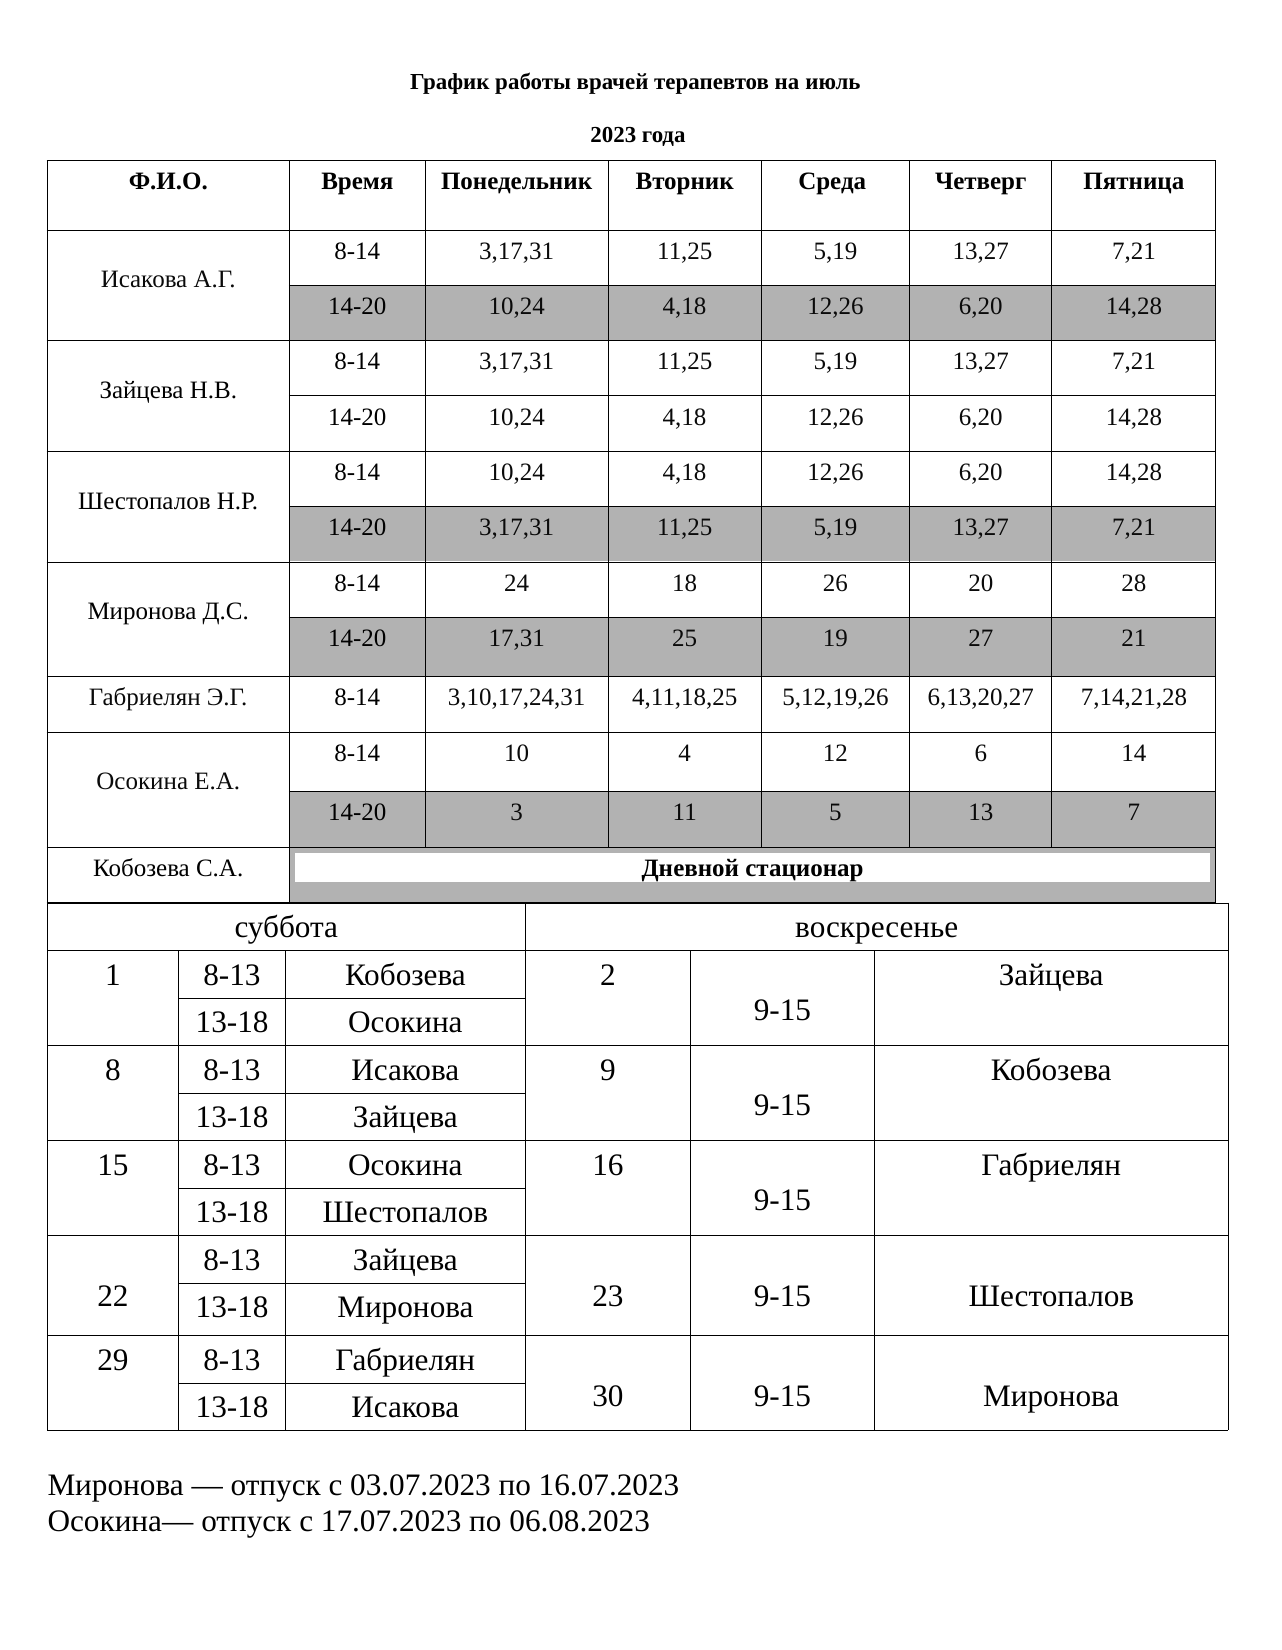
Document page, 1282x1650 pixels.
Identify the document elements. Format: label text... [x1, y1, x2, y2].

table_cell Кобозева [286, 951, 525, 997]
table_cell 14-20 [290, 396, 425, 451]
table_cell Миронова Д.С. [48, 563, 289, 676]
table_cell 21 [1052, 618, 1215, 676]
table_header суббота [48, 904, 525, 950]
table_cell 3 [426, 792, 608, 847]
table_cell 5 [762, 792, 909, 847]
table_cell 5,12,19,26 [762, 677, 909, 731]
table_header Пятница [1052, 161, 1215, 229]
table_cell 14-20 [290, 286, 425, 340]
table_cell 5,19 [762, 341, 909, 395]
table_cell 9 [526, 1046, 690, 1140]
table_cell 2 [526, 951, 690, 1045]
table_cell 10,24 [426, 396, 608, 451]
table_cell 14-20 [290, 618, 425, 676]
table_cell 20 [910, 563, 1051, 617]
table_cell 5,19 [762, 507, 909, 561]
table_cell 7,21 [1052, 341, 1215, 395]
table_cell 4,18 [609, 286, 761, 340]
table_cell 7,21 [1052, 231, 1215, 285]
table_cell 13 [910, 792, 1051, 847]
table_cell 14,28 [1052, 452, 1215, 506]
table_cell 12,26 [762, 396, 909, 451]
table_header Ф.И.О. [48, 161, 289, 229]
table_cell 9-15 [691, 1141, 874, 1235]
table_cell 9-15 [691, 951, 874, 1045]
table_cell 13-18 [179, 1189, 285, 1235]
table_cell 14 [1052, 733, 1215, 791]
table_cell Габриелян [875, 1141, 1228, 1235]
table_cell 14-20 [290, 507, 425, 561]
table_cell Дневной стационар [290, 848, 1215, 902]
table_header 30 [526, 1336, 690, 1430]
table_header 8-13 [179, 1336, 285, 1383]
table_cell 6 [910, 733, 1051, 791]
table_cell Зайцева [875, 951, 1228, 1045]
table_cell Осокина [286, 1141, 525, 1187]
text Миронова — отпуск с 03.07.2023 по 16.07.2023 [47, 1466, 1228, 1502]
table_cell 10,24 [426, 452, 608, 506]
table_cell Кобозева [875, 1046, 1228, 1140]
table_cell 13-18 [179, 1384, 285, 1430]
table_cell 8 [48, 1046, 178, 1140]
table_cell 13,27 [910, 507, 1051, 561]
table_cell 18 [609, 563, 761, 617]
table_cell 25 [609, 618, 761, 676]
table_cell 26 [762, 563, 909, 617]
table_cell 8-14 [290, 563, 425, 617]
table_cell 12,26 [762, 452, 909, 506]
table_cell Исакова А.Г. [48, 231, 289, 340]
table_cell 14,28 [1052, 286, 1215, 340]
table_cell 10,24 [426, 286, 608, 340]
table_header Шестопалов [875, 1236, 1228, 1335]
table_cell 6,20 [910, 452, 1051, 506]
table_header Миронова [875, 1336, 1228, 1430]
table_cell 4,18 [609, 396, 761, 451]
table_cell 9-15 [691, 1046, 874, 1140]
table_header Вторник [609, 161, 761, 229]
table_cell 3,17,31 [426, 341, 608, 395]
table_header Время [290, 161, 425, 229]
table_cell 4,11,18,25 [609, 677, 761, 731]
table_cell Миронова [286, 1284, 525, 1335]
table_cell Зайцева Н.В. [48, 341, 289, 451]
table_cell 4 [609, 733, 761, 791]
table_cell 27 [910, 618, 1051, 676]
table_cell Кобозева С.А. [48, 848, 289, 902]
table_cell 11,25 [609, 231, 761, 285]
table_cell Осокина Е.А. [48, 733, 289, 847]
table_cell Шестопалов [286, 1189, 525, 1235]
table_cell 11 [609, 792, 761, 847]
table_cell 11,25 [609, 507, 761, 561]
table_cell 8-14 [290, 452, 425, 506]
table_header 22 [48, 1236, 178, 1335]
table_cell Исакова [286, 1046, 525, 1092]
table_cell 12 [762, 733, 909, 791]
table_cell 13,27 [910, 231, 1051, 285]
table_cell Габриелян Э.Г. [48, 677, 289, 731]
table_header Габриелян [286, 1336, 525, 1383]
subtitle 2023 года [47, 121, 1228, 147]
table_cell 5,19 [762, 231, 909, 285]
table_cell 3,17,31 [426, 507, 608, 561]
table_cell 17,31 [426, 618, 608, 676]
table_cell 13-18 [179, 1284, 285, 1335]
table_cell 3,17,31 [426, 231, 608, 285]
subtitle График работы врачей терапевтов на июль [47, 68, 1228, 94]
table_cell 8-13 [179, 1046, 285, 1092]
table_cell 8-13 [179, 1141, 285, 1187]
table_cell 19 [762, 618, 909, 676]
table_cell 28 [1052, 563, 1215, 617]
table_cell 7 [1052, 792, 1215, 847]
table_header Четверг [910, 161, 1051, 229]
text Осокина— отпуск с 17.07.2023 по 06.08.2023 [47, 1502, 1228, 1538]
table_header Среда [762, 161, 909, 229]
table_cell 7,21 [1052, 507, 1215, 561]
table_cell 13-18 [179, 999, 285, 1045]
table_cell 4,18 [609, 452, 761, 506]
table_header Зайцева [286, 1236, 525, 1282]
table_cell 8-13 [179, 951, 285, 997]
table_header 23 [526, 1236, 690, 1335]
table_cell Осокина [286, 999, 525, 1045]
table_cell 6,13,20,27 [910, 677, 1051, 731]
table_cell 1 [48, 951, 178, 1045]
table_header 8-13 [179, 1236, 285, 1282]
table_cell 3,10,17,24,31 [426, 677, 608, 731]
table_cell 8-14 [290, 733, 425, 791]
table_cell 8-14 [290, 231, 425, 285]
table_cell 7,14,21,28 [1052, 677, 1215, 731]
table_header воскресенье [526, 904, 1228, 950]
table_cell 8-14 [290, 341, 425, 395]
table_cell Исакова [286, 1384, 525, 1430]
table_cell 24 [426, 563, 608, 617]
table_header 29 [48, 1336, 178, 1430]
table_cell 6,20 [910, 286, 1051, 340]
table_cell 12,26 [762, 286, 909, 340]
table_cell 14-20 [290, 792, 425, 847]
table_cell Зайцева [286, 1094, 525, 1140]
table_cell 11,25 [609, 341, 761, 395]
table_cell 6,20 [910, 396, 1051, 451]
table_cell 13-18 [179, 1094, 285, 1140]
table_cell 15 [48, 1141, 178, 1235]
table_cell 13,27 [910, 341, 1051, 395]
table_header Понедельник [426, 161, 608, 229]
table_cell 16 [526, 1141, 690, 1235]
table_header 9-15 [691, 1236, 874, 1335]
table_cell 10 [426, 733, 608, 791]
table_cell 14,28 [1052, 396, 1215, 451]
table_cell 8-14 [290, 677, 425, 731]
table_cell Шестопалов Н.Р. [48, 452, 289, 561]
table_header 9-15 [691, 1336, 874, 1430]
